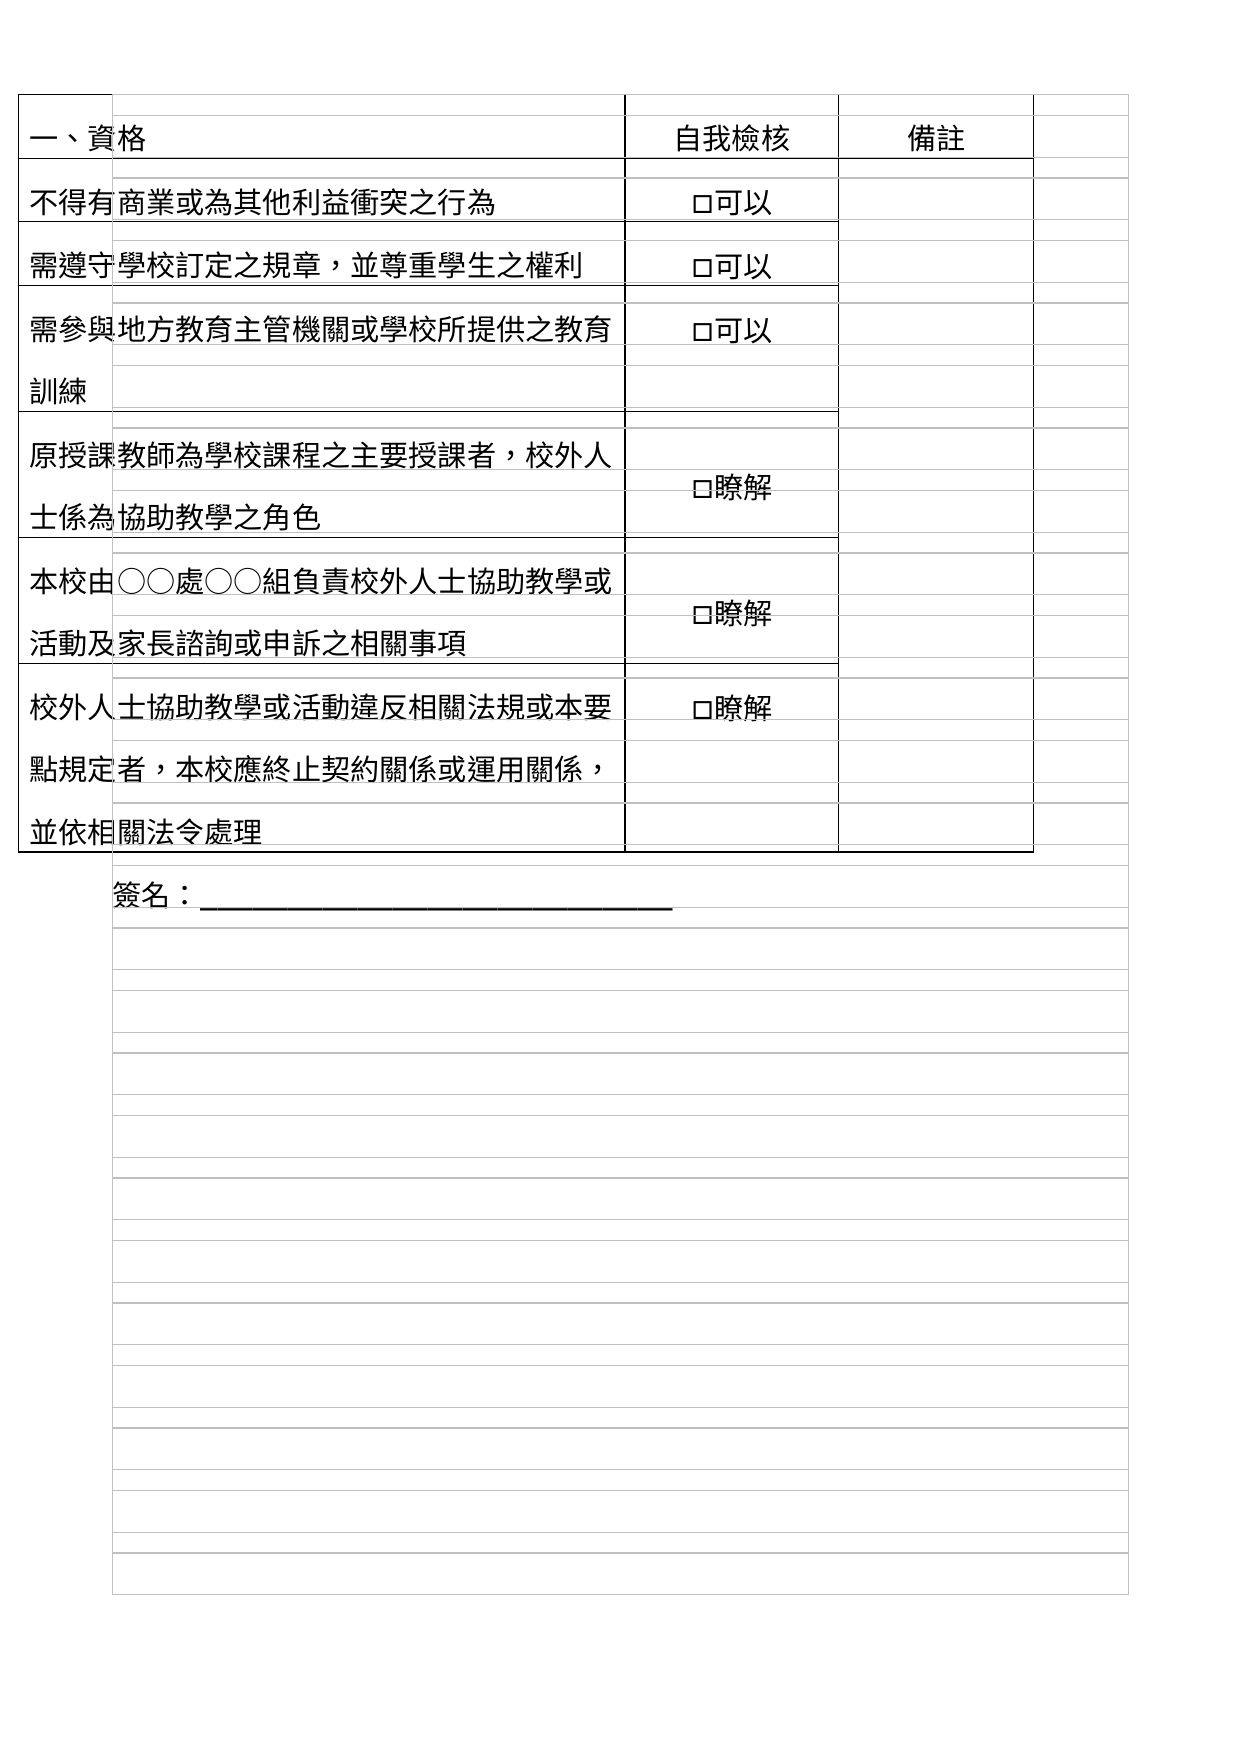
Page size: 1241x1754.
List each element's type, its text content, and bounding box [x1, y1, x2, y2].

table_header 一、資格 [113, 95, 624, 115]
table_cell 需參與地方教育主管機關或學校所提供之教育訓練 [113, 345, 624, 365]
table_cell 校外人士協助教學或活動違反相關法規或本要點規定者，本校應終止契約關係或運用關係，並依相關法令處理 [19, 664, 112, 851]
table_cell 本校由○○處○○組負責校外人士協助教學或活動及家長諮詢或申訴之相關事項 [113, 538, 624, 552]
table_cell 任何1項未勾選，學校不予進用或運用 [839, 429, 1033, 469]
table_cell □可以 [626, 304, 838, 344]
table_cell 校外人士協助教學或活動違反相關法規或本要點規定者，本校應終止契約關係或運用關係，並依相關法令處理 [113, 783, 624, 802]
table_cell □可以 [626, 241, 838, 282]
table_cell 本校由○○處○○組負責校外人士協助教學或活動及家長諮詢或申訴之相關事項 [113, 554, 624, 594]
table_cell 需參與地方教育主管機關或學校所提供之教育訓練 [113, 366, 624, 407]
table_cell [626, 222, 838, 240]
table_cell 本校由○○處○○組負責校外人士協助教學或活動及家長諮詢或申訴之相關事項 [113, 658, 624, 663]
table_cell 校外人士協助教學或活動違反相關法規或本要點規定者，本校應終止契約關係或運用關係，並依相關法令處理 [113, 845, 624, 851]
table_header [839, 95, 1033, 115]
table_cell □瞭解 [626, 595, 838, 615]
table_cell 需遵守學校訂定之規章，並尊重學生之權利 [19, 222, 112, 285]
table_cell □瞭解 [718, 707, 732, 719]
table_cell 任何1項未勾選，學校不予進用或運用 [839, 366, 1033, 407]
table_cell 原授課教師為學校課程之主要授課者，校外人士係為協助教學之角色 [113, 533, 624, 537]
table_cell 任何1項未勾選，學校不予進用或運用 [839, 658, 1033, 677]
table_cell 任何1項未勾選，學校不予進用或運用 [839, 595, 1033, 615]
table_cell □瞭解 [626, 845, 838, 851]
table_cell □瞭解 [757, 477, 768, 490]
table_cell 任何1項未勾選，學校不予進用或運用 [839, 679, 1033, 719]
table_cell 任何1項未勾選，學校不予進用或運用 [839, 533, 1033, 552]
table_cell 任何1項未勾選，學校不予進用或運用 [839, 554, 1033, 594]
table_cell 不得有商業或為其他利益衝突之行為 [19, 159, 112, 221]
table_cell 本校由○○處○○組負責校外人士協助教學或活動及家長諮詢或申訴之相關事項 [113, 616, 624, 657]
table_cell □可以 [626, 179, 838, 219]
table_cell □瞭解 [757, 603, 768, 615]
table_cell □瞭解 [626, 554, 838, 594]
table_cell 校外人士協助教學或活動違反相關法規或本要點規定者，本校應終止契約關係或運用關係，並依相關法令處理 [113, 720, 624, 740]
table_cell 任何1項未勾選，學校不予進用或運用 [839, 804, 1033, 844]
table_cell 不得有商業或為其他利益衝突之行為 [113, 179, 624, 219]
table_cell 任何1項未勾選，學校不予進用或運用 [839, 241, 1033, 282]
table_cell □瞭解 [695, 703, 709, 717]
table_cell 原授課教師為學校課程之主要授課者，校外人士係為協助教學之角色 [19, 412, 112, 537]
table_cell 任何1項未勾選，學校不予進用或運用 [839, 741, 1033, 782]
table_cell 校外人士協助教學或活動違反相關法規或本要點規定者，本校應終止契約關係或運用關係，並依相關法令處理 [113, 804, 624, 844]
table_cell [626, 159, 838, 177]
table_cell 任何1項未勾選，學校不予進用或運用 [839, 283, 1033, 302]
table_cell 需參與地方教育主管機關或學校所提供之教育訓練 [113, 286, 624, 302]
table_cell 原授課教師為學校課程之主要授課者，校外人士係為協助教學之角色 [113, 470, 624, 490]
table_cell 需參與地方教育主管機關或學校所提供之教育訓練 [113, 304, 624, 344]
table_cell 任何1項未勾選，學校不予進用或運用 [839, 408, 1033, 427]
table_cell 本校由○○處○○組負責校外人士協助教學或活動及家長諮詢或申訴之相關事項 [113, 595, 624, 615]
table_cell □瞭解 [626, 804, 838, 844]
table_cell □瞭解 [695, 482, 709, 490]
table_cell □瞭解 [626, 429, 838, 469]
table_cell □瞭解 [626, 491, 838, 532]
table_cell 原授課教師為學校課程之主要授課者，校外人士係為協助教學之角色 [113, 429, 624, 469]
table_header 自我檢核 [626, 116, 838, 157]
table_cell □瞭解 [626, 538, 838, 552]
table_cell 本校由○○處○○組負責校外人士協助教學或活動及家長諮詢或申訴之相關事項 [19, 538, 112, 663]
text [113, 852, 1128, 865]
table_header 一、資格 [113, 116, 624, 157]
table_cell [626, 286, 838, 302]
table_cell 任何1項未勾選，學校不予進用或運用 [839, 470, 1033, 490]
table_cell □瞭解 [626, 412, 838, 427]
table_cell □瞭解 [626, 783, 838, 802]
table_cell □瞭解 [626, 664, 838, 677]
table_cell 任何1項未勾選，學校不予進用或運用 [839, 159, 1033, 177]
table_cell 校外人士協助教學或活動違反相關法規或本要點規定者，本校應終止契約關係或運用關係，並依相關法令處理 [113, 664, 624, 677]
table_cell □瞭解 [626, 679, 838, 719]
table_cell 任何1項未勾選，學校不予進用或運用 [839, 616, 1033, 657]
table_cell □瞭解 [626, 741, 838, 782]
table_header 備註 [839, 116, 1033, 157]
table_cell 不得有商業或為其他利益衝突之行為 [113, 159, 624, 177]
table_header [626, 95, 838, 115]
table_cell □瞭解 [695, 491, 709, 496]
table_cell 任何1項未勾選，學校不予進用或運用 [839, 179, 1033, 219]
table_cell 校外人士協助教學或活動違反相關法規或本要點規定者，本校應終止契約關係或運用關係，並依相關法令處理 [113, 741, 624, 782]
text 簽名：___________________________ [113, 866, 1128, 907]
table_cell □瞭解 [757, 698, 768, 711]
table_cell □瞭解 [626, 470, 838, 490]
table_cell [626, 366, 838, 407]
table_cell □瞭解 [626, 720, 838, 740]
table_cell □瞭解 [626, 533, 838, 537]
table_cell 任何1項未勾選，學校不予進用或運用 [839, 345, 1033, 365]
table_cell 任何1項未勾選，學校不予進用或運用 [839, 491, 1033, 532]
table_cell □瞭解 [695, 608, 709, 615]
table_header 一、資格 [98, 131, 112, 149]
table_cell □瞭解 [626, 658, 838, 663]
table_cell 任何1項未勾選，學校不予進用或運用 [839, 220, 1033, 240]
table_cell 任何1項未勾選，學校不予進用或運用 [839, 845, 1033, 851]
table_cell 校外人士協助教學或活動違反相關法規或本要點規定者，本校應終止契約關係或運用關係，並依相關法令處理 [113, 679, 624, 719]
table_cell □瞭解 [695, 616, 709, 622]
table_cell 需遵守學校訂定之規章，並尊重學生之權利 [113, 222, 624, 240]
table_cell 任何1項未勾選，學校不予進用或運用 [839, 304, 1033, 344]
table_cell 需遵守學校訂定之規章，並尊重學生之權利 [113, 241, 624, 282]
table_cell 原授課教師為學校課程之主要授課者，校外人士係為協助教學之角色 [113, 491, 624, 532]
table_cell 任何1項未勾選，學校不予進用或運用 [839, 720, 1033, 740]
table_cell 原授課教師為學校課程之主要授課者，校外人士係為協助教學之角色 [113, 412, 624, 427]
table_cell 需參與地方教育主管機關或學校所提供之教育訓練 [19, 286, 112, 411]
table_cell 任何1項未勾選，學校不予進用或運用 [839, 783, 1033, 802]
table_cell □瞭解 [626, 616, 838, 657]
text [113, 908, 1128, 915]
table_cell [626, 345, 838, 365]
table_header 一、資格 [19, 95, 112, 158]
